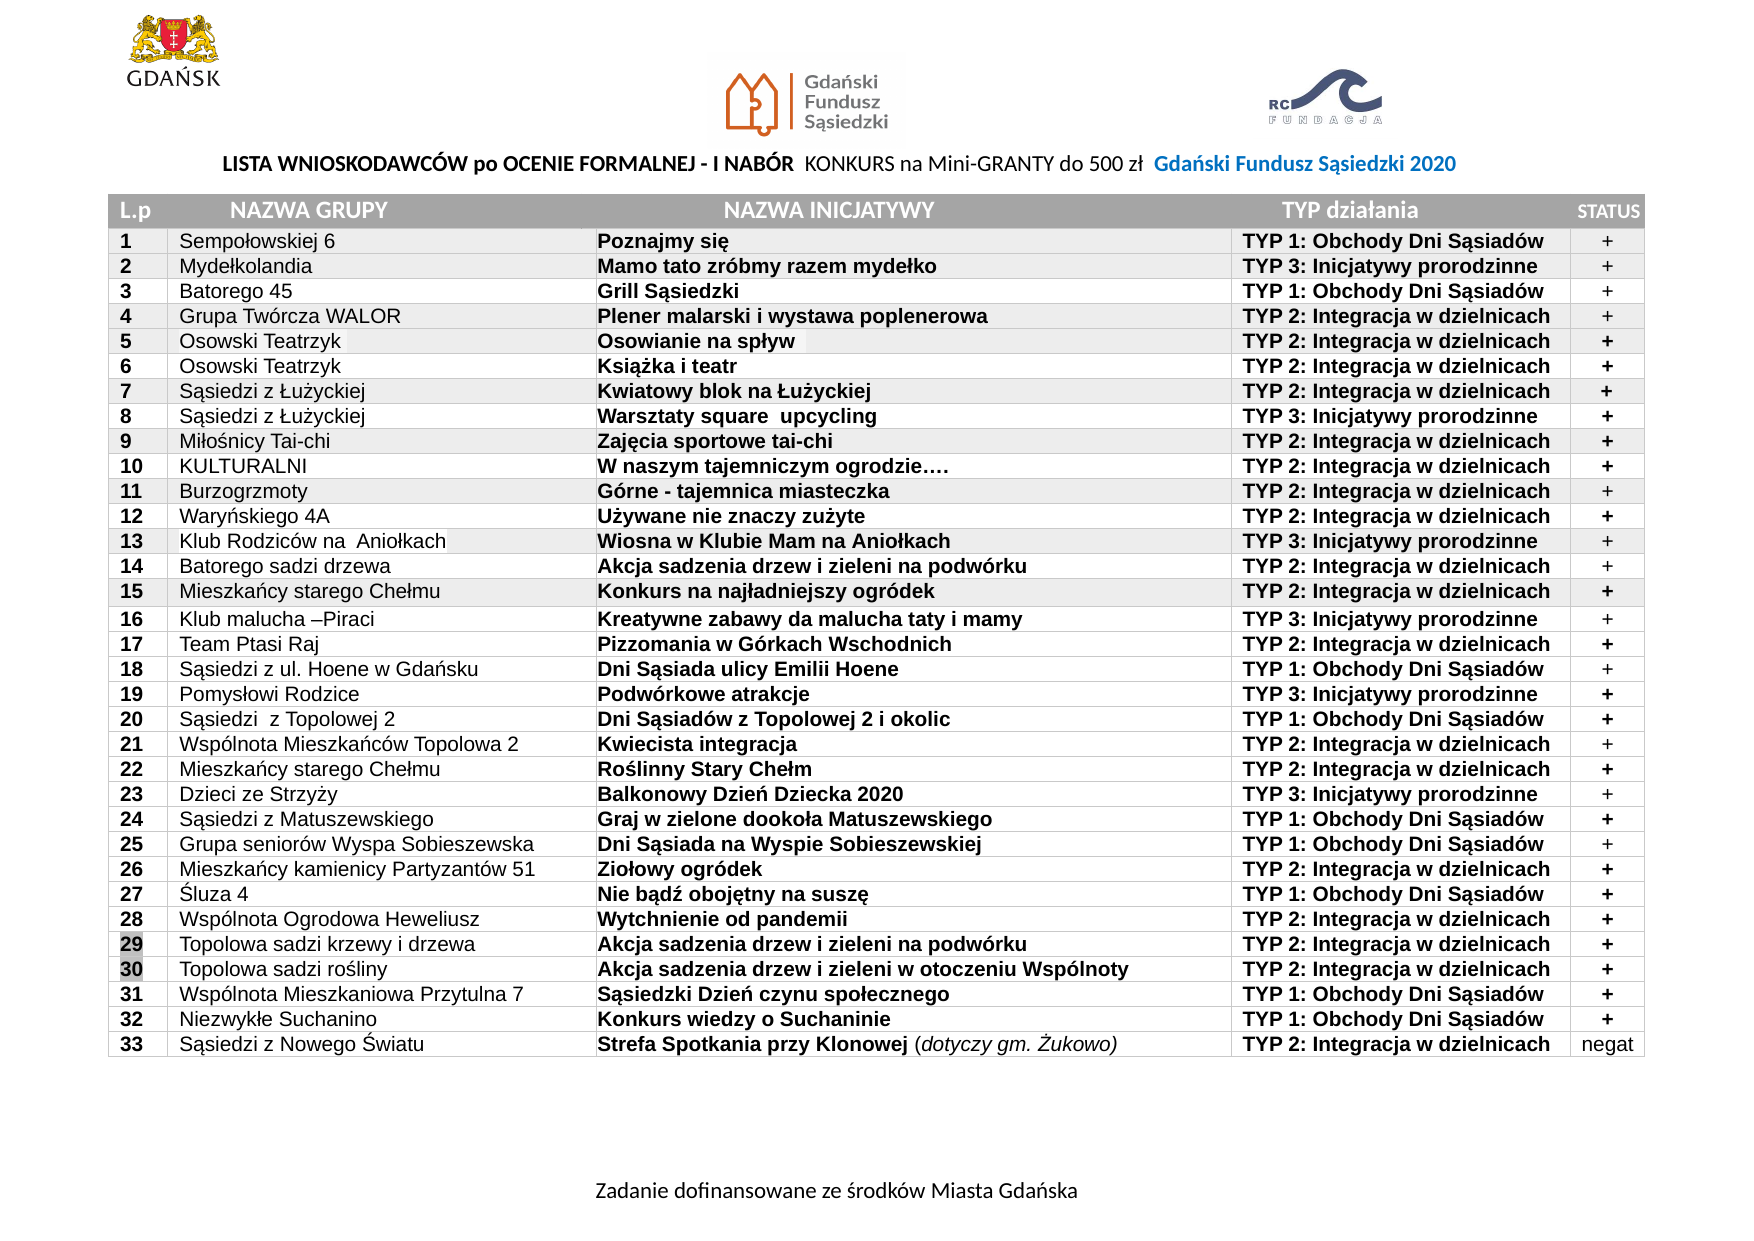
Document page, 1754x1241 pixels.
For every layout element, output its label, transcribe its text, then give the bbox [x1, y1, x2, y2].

table_cell Klub Rodziców na Aniołkach [168, 529, 596, 553]
table_cell 11 [109, 479, 167, 503]
table_cell Graj w zielone dookoła Matuszewskiego [597, 807, 1231, 831]
table_cell + [1571, 279, 1644, 303]
table_cell + [1571, 379, 1644, 403]
table_cell Klub malucha –Piraci [168, 607, 596, 631]
table_cell Poznajmy się [597, 229, 1231, 253]
table_cell TYP 1: Obchody Dni Sąsiadów [1232, 279, 1570, 303]
table_cell KULTURALNI [168, 454, 596, 478]
table_cell Batorego sadzi drzewa [168, 554, 596, 578]
table_cell Konkurs na najładniejszy ogródek [597, 579, 1231, 606]
table_cell Konkurs wiedzy o Suchaninie [597, 1007, 1231, 1031]
table_cell + [1571, 529, 1644, 553]
table_cell 2 [109, 254, 167, 278]
table_cell Dni Sąsiada ulicy Emilii Hoene [597, 657, 1231, 681]
table_cell TYP 1: Obchody Dni Sąsiadów [1232, 707, 1570, 731]
table_cell + [1571, 907, 1644, 931]
table_cell + [1571, 229, 1644, 253]
table_cell Mieszkańcy starego Chełmu [168, 757, 596, 781]
table_cell + [1571, 429, 1644, 453]
table_cell TYP 1: Obchody Dni Sąsiadów [1232, 832, 1570, 856]
table_cell Topolowa sadzi krzewy i drzewa [168, 932, 596, 956]
table_cell Zajęcia sportowe tai-chi [597, 429, 1231, 453]
table_cell + [1571, 882, 1644, 906]
table_cell TYP 1: Obchody Dni Sąsiadów [1232, 982, 1570, 1006]
table_cell TYP 2: Integracja w dzielnicach [1232, 757, 1570, 781]
table_cell + [1571, 632, 1644, 656]
table_cell 22 [109, 757, 167, 781]
table_cell + [1571, 682, 1644, 706]
table_cell TYP 3: Inicjatywy prorodzinne [1232, 607, 1570, 631]
table_cell Miłośnicy Tai-chi [168, 429, 596, 453]
table_cell Sąsiedzi z Łużyckiej [168, 379, 596, 403]
table_cell 4 [109, 304, 167, 328]
table_cell Osowianie na spływ [597, 329, 1231, 353]
table_cell 16 [109, 607, 167, 631]
table_cell 27 [109, 882, 167, 906]
table_cell Kreatywne zabawy da malucha taty i mamy [597, 607, 1231, 631]
table_cell Dzieci ze Strzyży [168, 782, 596, 806]
table_cell + [1571, 807, 1644, 831]
table_cell + [1571, 554, 1644, 578]
table_cell 26 [109, 857, 167, 881]
table_cell + [1571, 932, 1644, 956]
table_cell + [1571, 454, 1644, 478]
table_header STATUS [1571, 195, 1644, 228]
table_cell TYP 2: Integracja w dzielnicach [1232, 907, 1570, 931]
table_cell + [1571, 757, 1644, 781]
table_cell 9 [109, 429, 167, 453]
table_cell Sempołowskiej 6 [168, 229, 596, 253]
table_cell Burzogrzmoty [168, 479, 596, 503]
table_cell 13 [109, 529, 167, 553]
table_cell Wspólnota Mieszkańców Topolowa 2 [168, 732, 596, 756]
table_cell + [1571, 304, 1644, 328]
table_cell 12 [109, 504, 167, 528]
table_cell Sąsiedzi z Łużyckiej [168, 404, 596, 428]
table_cell 6 [109, 354, 167, 378]
table_cell Dni Sąsiadów z Topolowej 2 i okolic [597, 707, 1231, 731]
table_cell 28 [109, 907, 167, 931]
table_cell + [1571, 982, 1644, 1006]
table_cell TYP 2: Integracja w dzielnicach [1232, 957, 1570, 981]
table_cell 10 [109, 454, 167, 478]
table_cell 3 [109, 279, 167, 303]
table_cell + [1571, 957, 1644, 981]
table_cell TYP 2: Integracja w dzielnicach [1232, 329, 1570, 353]
table_cell TYP 1: Obchody Dni Sąsiadów [1232, 1007, 1570, 1031]
table_cell Team Ptasi Raj [168, 632, 596, 656]
table_cell + [1571, 329, 1644, 353]
table_cell Akcja sadzenia drzew i zieleni na podwórku [597, 554, 1231, 578]
table_cell Pizzomania w Górkach Wschodnich [597, 632, 1231, 656]
table_cell Wiosna w Klubie Mam na Aniołkach [597, 529, 1231, 553]
table_cell Mamo tato zróbmy razem mydełko [597, 254, 1231, 278]
table_cell Podwórkowe atrakcje [597, 682, 1231, 706]
table_cell TYP 1: Obchody Dni Sąsiadów [1232, 229, 1570, 253]
table_cell 30 [109, 957, 167, 981]
table_cell TYP 2: Integracja w dzielnicach [1232, 732, 1570, 756]
table_cell TYP 2: Integracja w dzielnicach [1232, 354, 1570, 378]
table_cell TYP 3: Inicjatywy prorodzinne [1232, 254, 1570, 278]
table_cell + [1571, 857, 1644, 881]
table_cell Sąsiedzi z Topolowej 2 [168, 707, 596, 731]
table_cell Waryńskiego 4A [168, 504, 596, 528]
text LISTA WNIOSKODAWCÓW po OCENIE FORMALNEJ - I NABÓR KONKURS na Mini-GRANTY do 500 zł Gdański Fundusz Sąsiedzki 2020 [112, 149, 1567, 177]
table_cell Nie bądź obojętny na suszę [597, 882, 1231, 906]
table_cell TYP 2: Integracja w dzielnicach [1232, 304, 1570, 328]
table_cell TYP 2: Integracja w dzielnicach [1232, 379, 1570, 403]
table_cell Plener malarski i wystawa poplenerowa [597, 304, 1231, 328]
table_cell + [1571, 579, 1644, 606]
table_cell Kwiatowy blok na Łużyckiej [597, 379, 1231, 403]
table_cell Grupa seniorów Wyspa Sobieszewska [168, 832, 596, 856]
table_cell Sąsiedzki Dzień czynu społecznego [597, 982, 1231, 1006]
table_cell 23 [109, 782, 167, 806]
table_cell 20 [109, 707, 167, 731]
table_cell Wytchnienie od pandemii [597, 907, 1231, 931]
table_cell Dni Sąsiada na Wyspie Sobieszewskiej [597, 832, 1231, 856]
table_cell Osowski Teatrzyk [168, 354, 596, 378]
table_cell + [1571, 732, 1644, 756]
table_cell TYP 2: Integracja w dzielnicach [1232, 579, 1570, 606]
table_cell Mydełkolandia [168, 254, 596, 278]
table_cell + [1571, 657, 1644, 681]
table_cell Warsztaty square upcycling [597, 404, 1231, 428]
table_cell Grill Sąsiedzki [597, 279, 1231, 303]
table_cell Wspólnota Ogrodowa Heweliusz [168, 907, 596, 931]
table_cell TYP 2: Integracja w dzielnicach [1232, 554, 1570, 578]
table_cell + [1571, 504, 1644, 528]
table_cell 19 [109, 682, 167, 706]
table_cell Niezwykłe Suchanino [168, 1007, 596, 1031]
table_cell Mieszkańcy starego Chełmu [168, 579, 596, 606]
table_cell 17 [109, 632, 167, 656]
table_cell 33 [109, 1032, 167, 1056]
table_header NAZWA INICJATYWY [582, 195, 1231, 228]
table_cell W naszym tajemniczym ogrodzie…. [597, 454, 1231, 478]
table_cell + [1571, 354, 1644, 378]
table_cell Kwiecista integracja [597, 732, 1231, 756]
table_cell Topolowa sadzi rośliny [168, 957, 596, 981]
table_cell + [1571, 404, 1644, 428]
table_cell Akcja sadzenia drzew i zieleni w otoczeniu Wspólnoty [597, 957, 1231, 981]
table_cell TYP 1: Obchody Dni Sąsiadów [1232, 882, 1570, 906]
table_cell 32 [109, 1007, 167, 1031]
table_cell Pomysłowi Rodzice [168, 682, 596, 706]
table_cell 14 [109, 554, 167, 578]
table_cell Osowski Teatrzyk [168, 329, 596, 353]
table_cell Górne - tajemnica miasteczka [597, 479, 1231, 503]
table_cell 15 [109, 579, 167, 606]
table_cell + [1571, 707, 1644, 731]
table_cell Wspólnota Mieszkaniowa Przytulna 7 [168, 982, 596, 1006]
table_cell TYP 2: Integracja w dzielnicach [1232, 479, 1570, 503]
table_cell Używane nie znaczy zużyte [597, 504, 1231, 528]
table_cell Mieszkańcy kamienicy Partyzantów 51 [168, 857, 596, 881]
table_cell Akcja sadzenia drzew i zieleni na podwórku [597, 932, 1231, 956]
table_header L.p [109, 195, 167, 228]
table_cell TYP 3: Inicjatywy prorodzinne [1232, 529, 1570, 553]
table_cell Sąsiedzi z Matuszewskiego [168, 807, 596, 831]
table_cell Książka i teatr [597, 354, 1231, 378]
table_cell Balkonowy Dzień Dziecka 2020 [597, 782, 1231, 806]
table_cell TYP 3: Inicjatywy prorodzinne [1232, 682, 1570, 706]
table_cell Sąsiedzi z Nowego Światu [168, 1032, 596, 1056]
table_cell 7 [109, 379, 167, 403]
table_cell Roślinny Stary Chełm [597, 757, 1231, 781]
table_cell + [1571, 254, 1644, 278]
table_cell 21 [109, 732, 167, 756]
table_cell 18 [109, 657, 167, 681]
table_cell TYP 2: Integracja w dzielnicach [1232, 429, 1570, 453]
table_cell 24 [109, 807, 167, 831]
table_header NAZWA GRUPY [168, 195, 581, 228]
table_cell 31 [109, 982, 167, 1006]
table_cell Śluza 4 [168, 882, 596, 906]
table_cell negat [1571, 1032, 1644, 1056]
table_cell Strefa Spotkania przy Klonowej (dotyczy gm. Żukowo) [597, 1032, 1231, 1056]
table_cell 5 [109, 329, 167, 353]
table_cell TYP 2: Integracja w dzielnicach [1232, 454, 1570, 478]
table_cell TYP 1: Obchody Dni Sąsiadów [1232, 657, 1570, 681]
table_cell + [1571, 607, 1644, 631]
table_cell Batorego 45 [168, 279, 596, 303]
table_cell Ziołowy ogródek [597, 857, 1231, 881]
table_cell Sąsiedzi z ul. Hoene w Gdańsku [168, 657, 596, 681]
table_header TYP działania [1232, 195, 1570, 228]
table_cell + [1571, 1007, 1644, 1031]
table_cell TYP 1: Obchody Dni Sąsiadów [1232, 807, 1570, 831]
table_cell 1 [109, 229, 167, 253]
table_cell + [1571, 782, 1644, 806]
table_cell 29 [109, 932, 167, 956]
table_cell 25 [109, 832, 167, 856]
table_cell TYP 2: Integracja w dzielnicach [1232, 504, 1570, 528]
table_cell TYP 3: Inicjatywy prorodzinne [1232, 782, 1570, 806]
table_cell 8 [109, 404, 167, 428]
table_cell + [1571, 832, 1644, 856]
table_cell TYP 3: Inicjatywy prorodzinne [1232, 404, 1570, 428]
table_cell TYP 2: Integracja w dzielnicach [1232, 857, 1570, 881]
table_cell + [1571, 479, 1644, 503]
table_cell TYP 2: Integracja w dzielnicach [1232, 1032, 1570, 1056]
table_cell TYP 2: Integracja w dzielnicach [1232, 932, 1570, 956]
table_cell TYP 2: Integracja w dzielnicach [1232, 632, 1570, 656]
table_cell Grupa Twórcza WALOR [168, 304, 596, 328]
